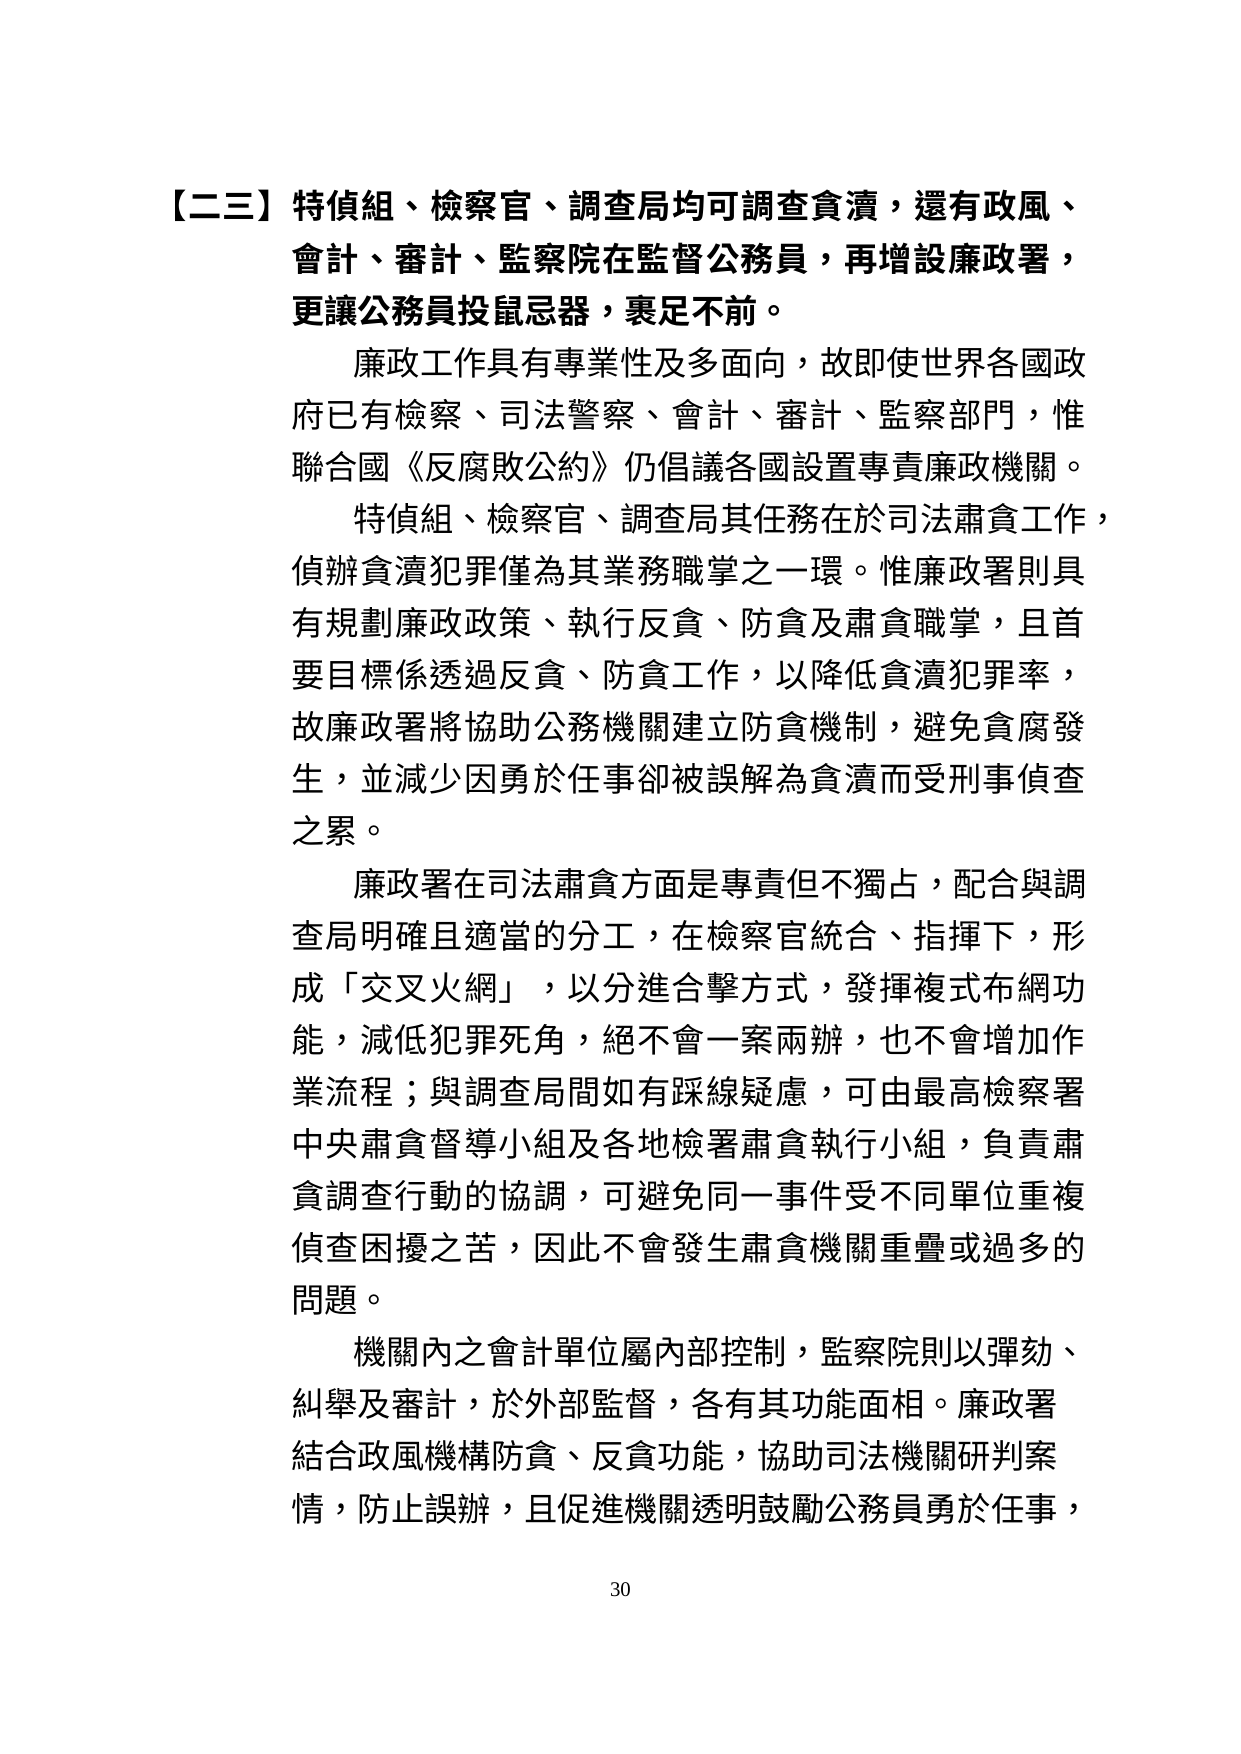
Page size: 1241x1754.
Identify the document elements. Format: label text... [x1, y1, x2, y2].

text 【二三】特偵組、檢察官、調查局均可調查貪瀆，還有政風、會計、審計、監察院在監督公務員，再增設廉政署，更讓公務員投鼠忌器，裹足不前。 [153, 177, 1087, 333]
text 機關內之會計單位屬內部控制，監察院則以彈劾、糾舉及審計，於外部監督，各有其功能面相。廉政署結合政風機構防貪、反貪功能，協助司法機關研判案情，防止誤辦，且促進機關透明鼓勵公務員勇於任事，確保實踐公務員不願貪、不必貪、不能貪、不敢貪，保障大多數奉公守法的公務員。 [291, 1323, 1087, 1531]
text 廉政署在司法肅貪方面是專責但不獨占，配合與調查局明確且適當的分工，在檢察官統合、指揮下，形成「交叉火網」，以分進合擊方式，發揮複式布網功能，減低犯罪死角，絕不會一案兩辦，也不會增加作業流程；與調查局間如有踩線疑慮，可由最高檢察署中央肅貪督導小組及各地檢署肅貪執行小組，負責肅貪調查行動的協調，可避免同一事件受不同單位重複偵查困擾之苦，因此不會發生肅貪機關重疊或過多的問題。 [291, 854, 1087, 1323]
text 特偵組、檢察官、調查局其任務在於司法肅貪工作，偵辦貪瀆犯罪僅為其業務職掌之一環。惟廉政署則具有規劃廉政政策、執行反貪、防貪及肅貪職掌，且首要目標係透過反貪、防貪工作，以降低貪瀆犯罪率，故廉政署將協助公務機關建立防貪機制，避免貪腐發生，並減少因勇於任事卻被誤解為貪瀆而受刑事偵查之累。 [291, 490, 1087, 854]
text 廉政工作具有專業性及多面向，故即使世界各國政府已有檢察、司法警察、會計、審計、監察部門，惟聯合國《反腐敗公約》仍倡議各國設置專責廉政機關。 [291, 333, 1087, 490]
